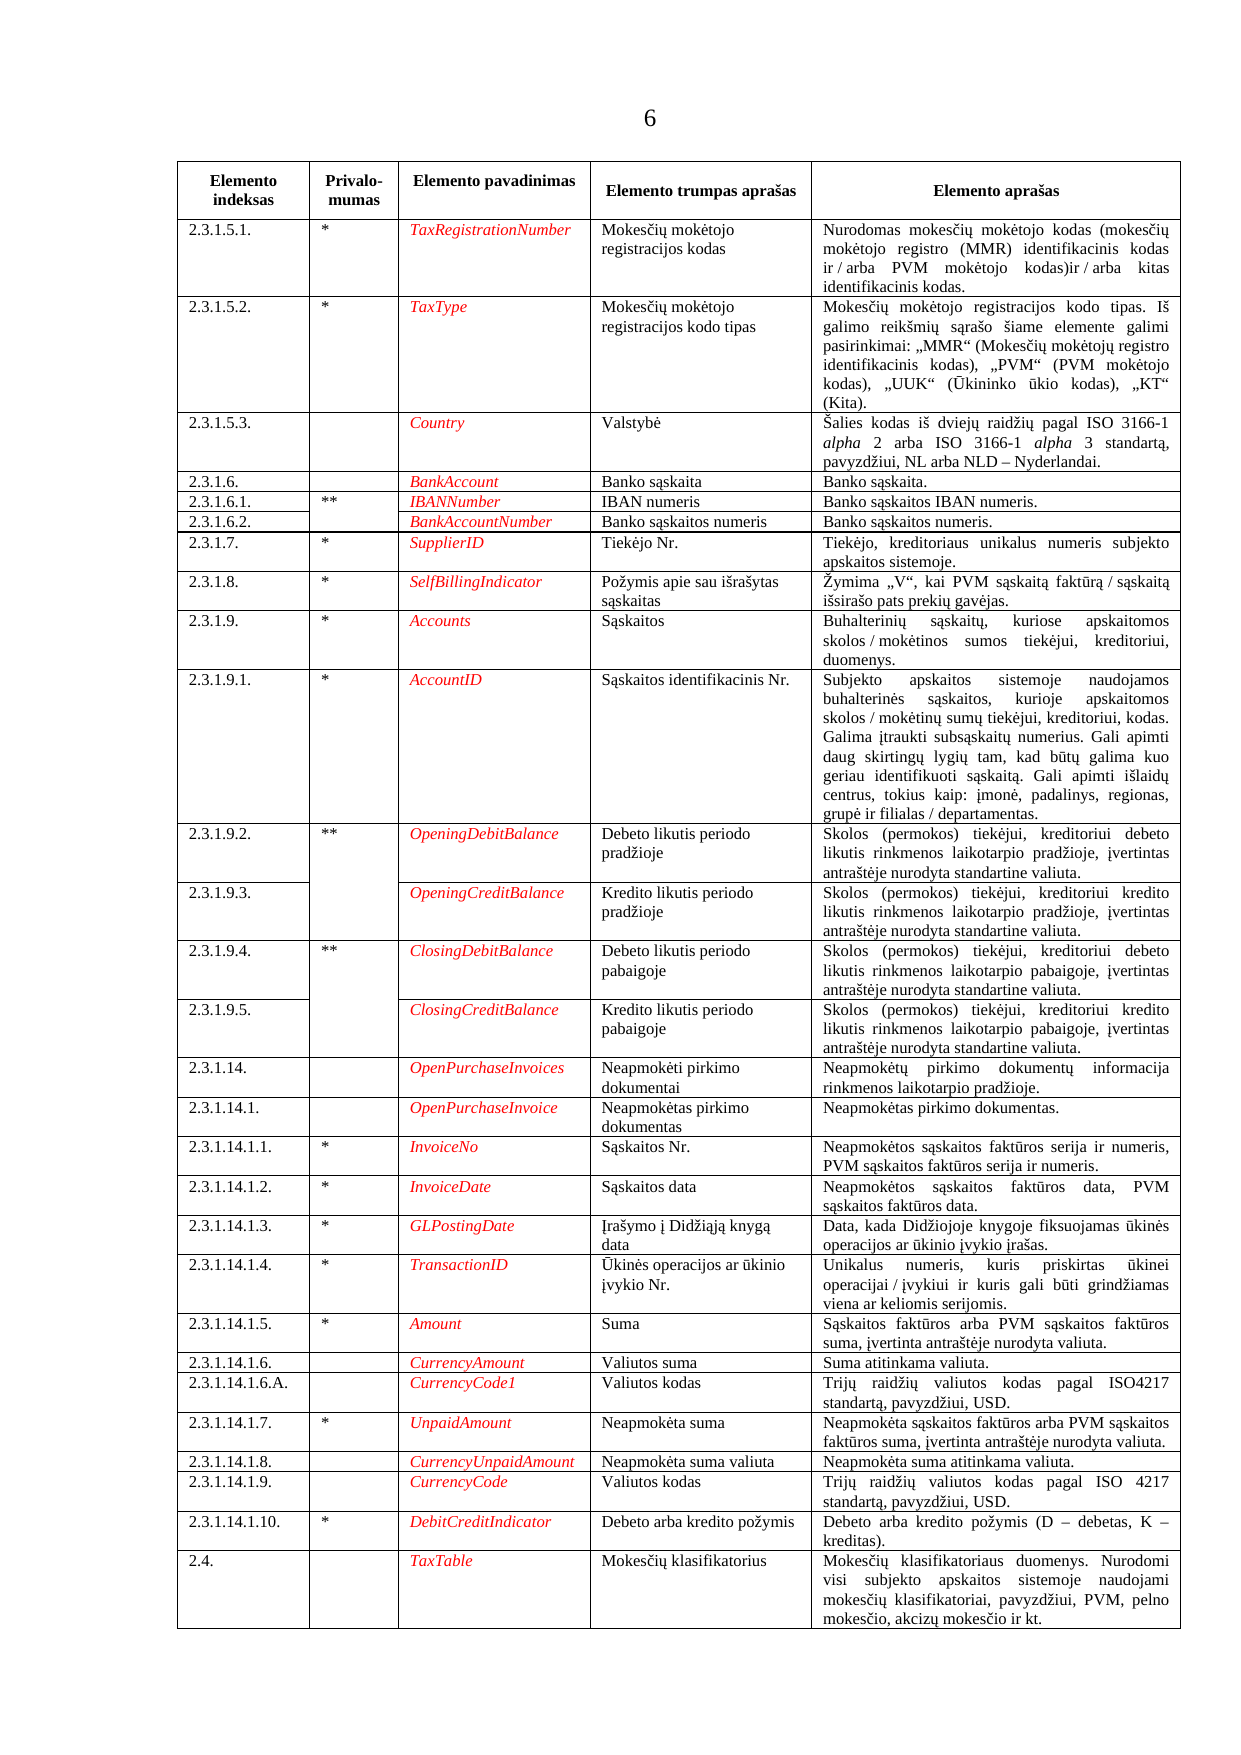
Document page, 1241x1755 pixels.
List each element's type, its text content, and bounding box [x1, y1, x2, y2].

table_cell Trijų raidžių valiutos kodas pagal ISO 4217 standartą, pavyzdžiui, USD. [812, 1472, 1180, 1511]
table_cell TransactionID [399, 1255, 590, 1313]
table_cell CurrencyAmount [399, 1353, 590, 1372]
table_cell BankAccountNumber [399, 512, 590, 531]
table_cell 2.3.1.9. [178, 611, 309, 669]
table_cell ** [310, 941, 398, 1057]
table_cell * [310, 1314, 398, 1352]
table_cell Mokesčių klasifikatorius [591, 1551, 811, 1628]
table_header Elemento aprašas [812, 162, 1180, 218]
table_cell Mokesčių mokėtojo registracijos kodo tipas [591, 297, 811, 412]
table_cell Banko sąskaita [591, 472, 811, 491]
table_cell Mokesčių klasifikatoriaus duomenys. Nurodomi visi subjekto apskaitos sistemoje naudojami mokesčių klasifikatoriai, pavyzdžiui, PVM, pelno mokesčio, akcizų mokesčio ir kt. [812, 1551, 1180, 1628]
table_cell 2.3.1.14.1.9. [178, 1472, 309, 1511]
table_cell SupplierID [399, 533, 590, 571]
table_cell IBAN numeris [591, 492, 811, 511]
table_cell Skolos (permokos) tiekėjui, kreditoriui kredito likutis rinkmenos laikotarpio pradžioje, įvertintas antraštėje nurodyta standartine valiuta. [812, 883, 1180, 940]
table_cell * [310, 1255, 398, 1313]
table_cell Sąskaitos faktūros arba PVM sąskaitos faktūros suma, įvertinta antraštėje nurodyta valiuta. [812, 1314, 1180, 1352]
table_cell Kredito likutis periodo pabaigoje [591, 1000, 811, 1057]
table_cell 2.3.1.14.1.2. [178, 1176, 309, 1215]
table_cell Suma [591, 1314, 811, 1352]
table_cell CurrencyCode [399, 1472, 590, 1511]
table_cell AccountID [399, 670, 590, 823]
table_cell Accounts [399, 611, 590, 669]
table_cell ** [310, 492, 398, 531]
table_cell TaxRegistrationNumber [399, 220, 590, 296]
table_header Elemento pavadinimas [399, 162, 590, 218]
table_cell 2.3.1.9.4. [178, 941, 309, 999]
table_cell 2.3.1.14.1.1. [178, 1137, 309, 1175]
table_cell Skolos (permokos) tiekėjui, kreditoriui debeto likutis rinkmenos laikotarpio pradžioje, įvertintas antraštėje nurodyta standartine valiuta. [812, 824, 1180, 882]
table_cell Sąskaitos identifikacinis Nr. [591, 670, 811, 823]
table_cell 2.3.1.8. [178, 572, 309, 610]
table_cell * [310, 1413, 398, 1451]
table_cell Sąskaitos Nr. [591, 1137, 811, 1175]
table_cell Požymis apie sau išrašytas sąskaitas [591, 572, 811, 610]
table_cell 2.3.1.14.1. [178, 1098, 309, 1136]
table_cell 2.3.1.5.1. [178, 220, 309, 296]
table_cell * [310, 533, 398, 571]
table_cell Tiekėjo, kreditoriaus unikalus numeris subjekto apskaitos sistemoje. [812, 533, 1180, 571]
table_cell 2.3.1.14.1.6.A. [178, 1373, 309, 1412]
table_cell DebitCreditIndicator [399, 1512, 590, 1550]
table_cell Subjekto apskaitos sistemoje naudojamos buhalterinės sąskaitos, kurioje apskaitomos skolos / mokėtinų sumų tiekėjui, kreditoriui, kodas. Galima įtraukti subsąskaitų numerius. Gali apimti daug skirtingų lygių tam, kad būtų galima kuo geriau identifikuoti sąskaitą. Gali apimti išlaidų centrus, tokius kaip: įmonė, padalinys, regionas, grupė ir filialas / departamentas. [812, 670, 1180, 823]
table_cell 2.3.1.9.2. [178, 824, 309, 882]
table_cell * [310, 572, 398, 610]
table_cell IBANNumber [399, 492, 590, 511]
table_cell [310, 1452, 398, 1471]
table_cell [310, 1098, 398, 1136]
table_cell Neapmokėti pirkimo dokumentai [591, 1058, 811, 1097]
table_cell Valiutos kodas [591, 1472, 811, 1511]
table_cell 2.3.1.6.2. [178, 512, 309, 531]
table_cell UnpaidAmount [399, 1413, 590, 1451]
table_cell * [310, 1137, 398, 1175]
table_cell Trijų raidžių valiutos kodas pagal ISO4217 standartą, pavyzdžiui, USD. [812, 1373, 1180, 1412]
table_cell Valstybė [591, 413, 811, 471]
table_cell * [310, 611, 398, 669]
table_cell Neapmokėtų pirkimo dokumentų informacija rinkmenos laikotarpio pradžioje. [812, 1058, 1180, 1097]
table_cell [310, 472, 398, 491]
table_cell [310, 1472, 398, 1511]
table_cell 2.3.1.14.1.7. [178, 1413, 309, 1451]
table_cell * [310, 1216, 398, 1254]
table_cell OpeningDebitBalance [399, 824, 590, 882]
table_cell [310, 1373, 398, 1412]
table_cell 2.3.1.9.5. [178, 1000, 309, 1057]
table_cell Šalies kodas iš dviejų raidžių pagal ISO 3166-1 alpha 2 arba ISO 3166-1 alpha 3 standartą, pavyzdžiui, NL arba NLD – Nyderlandai. [812, 413, 1180, 471]
table_cell 2.3.1.14.1.6. [178, 1353, 309, 1372]
table_cell Banko sąskaita. [812, 472, 1180, 491]
table_cell 2.3.1.14.1.4. [178, 1255, 309, 1313]
table_cell Kredito likutis periodo pradžioje [591, 883, 811, 940]
table_cell Banko sąskaitos numeris. [812, 512, 1180, 531]
table_cell Sąskaitos data [591, 1176, 811, 1215]
table_header Elemento indeksas [178, 162, 309, 218]
table_cell [310, 1353, 398, 1372]
table_cell Unikalus numeris, kuris priskirtas ūkinei operacijai / įvykiui ir kuris gali būti grindžiamas viena ar keliomis serijomis. [812, 1255, 1180, 1313]
table_cell Nurodomas mokesčių mokėtojo kodas (mokesčių mokėtojo registro (MMR) identifikacinis kodas ir / arba PVM mokėtojo kodas)ir / arba kitas identifikacinis kodas. [812, 220, 1180, 296]
table_cell * [310, 670, 398, 823]
table_cell Neapmokėtos sąskaitos faktūros serija ir numeris, PVM sąskaitos faktūros serija ir numeris. [812, 1137, 1180, 1175]
table_cell Debeto likutis periodo pradžioje [591, 824, 811, 882]
table_cell Valiutos kodas [591, 1373, 811, 1412]
table_cell [310, 413, 398, 471]
table_cell Neapmokėta sąskaitos faktūros arba PVM sąskaitos faktūros suma, įvertinta antraštėje nurodyta valiuta. [812, 1413, 1180, 1451]
table_cell Data, kada Didžiojoje knygoje fiksuojamas ūkinės operacijos ar ūkinio įvykio įrašas. [812, 1216, 1180, 1254]
table_cell SelfBillingIndicator [399, 572, 590, 610]
table_cell TaxType [399, 297, 590, 412]
table_cell Debeto arba kredito požymis (D – debetas, K – kreditas). [812, 1512, 1180, 1550]
table_cell 2.3.1.14.1.8. [178, 1452, 309, 1471]
table_cell 2.3.1.14.1.3. [178, 1216, 309, 1254]
table_cell Mokesčių mokėtojo registracijos kodas [591, 220, 811, 296]
table_cell CurrencyCode1 [399, 1373, 590, 1412]
table_cell BankAccount [399, 472, 590, 491]
table_cell 2.3.1.9.3. [178, 883, 309, 940]
table_cell 2.3.1.14. [178, 1058, 309, 1097]
table_cell Debeto likutis periodo pabaigoje [591, 941, 811, 999]
table_cell Mokesčių mokėtojo registracijos kodo tipas. Iš galimo reikšmių sąrašo šiame elemente galimi pasirinkimai: „MMR“ (Mokesčių mokėtojų registro identifikacinis kodas), „PVM“ (PVM mokėtojo kodas), „UUK“ (Ūkininko ūkio kodas), „KT“ (Kita). [812, 297, 1180, 412]
table_cell ** [310, 824, 398, 940]
table_cell Įrašymo į Didžiąją knygą data [591, 1216, 811, 1254]
table_cell Skolos (permokos) tiekėjui, kreditoriui kredito likutis rinkmenos laikotarpio pabaigoje, įvertintas antraštėje nurodyta standartine valiuta. [812, 1000, 1180, 1057]
table_cell GLPostingDate [399, 1216, 590, 1254]
table_cell 2.3.1.14.1.5. [178, 1314, 309, 1352]
table_cell 2.3.1.5.3. [178, 413, 309, 471]
table_cell Neapmokėtas pirkimo dokumentas [591, 1098, 811, 1136]
table_cell ClosingCreditBalance [399, 1000, 590, 1057]
table_cell 2.3.1.9.1. [178, 670, 309, 823]
table_cell Ūkinės operacijos ar ūkinio įvykio Nr. [591, 1255, 811, 1313]
table_header Elemento trumpas aprašas [591, 162, 811, 218]
table_cell CurrencyUnpaidAmount [399, 1452, 590, 1471]
table_cell InvoiceDate [399, 1176, 590, 1215]
table_cell ClosingDebitBalance [399, 941, 590, 999]
table_cell Banko sąskaitos IBAN numeris. [812, 492, 1180, 511]
table_cell Suma atitinkama valiuta. [812, 1353, 1180, 1372]
table_cell Tiekėjo Nr. [591, 533, 811, 571]
table_cell OpenPurchaseInvoices [399, 1058, 590, 1097]
table_cell Neapmokėtas pirkimo dokumentas. [812, 1098, 1180, 1136]
table_cell 2.3.1.14.1.10. [178, 1512, 309, 1550]
table_cell 2.3.1.5.2. [178, 297, 309, 412]
table_cell * [310, 297, 398, 412]
table_cell Neapmokėtos sąskaitos faktūros data, PVM sąskaitos faktūros data. [812, 1176, 1180, 1215]
table_cell Country [399, 413, 590, 471]
table_cell Valiutos suma [591, 1353, 811, 1372]
table_cell Buhalterinių sąskaitų, kuriose apskaitomos skolos / mokėtinos sumos tiekėjui, kreditoriui, duomenys. [812, 611, 1180, 669]
table_cell Banko sąskaitos numeris [591, 512, 811, 531]
table_cell 2.3.1.7. [178, 533, 309, 571]
table_cell * [310, 220, 398, 296]
table_cell OpenPurchaseInvoice [399, 1098, 590, 1136]
table_header Privalo-mumas [310, 162, 398, 218]
table_cell * [310, 1512, 398, 1550]
table_cell OpeningCreditBalance [399, 883, 590, 940]
table_cell Debeto arba kredito požymis [591, 1512, 811, 1550]
table_cell InvoiceNo [399, 1137, 590, 1175]
table_cell Skolos (permokos) tiekėjui, kreditoriui debeto likutis rinkmenos laikotarpio pabaigoje, įvertintas antraštėje nurodyta standartine valiuta. [812, 941, 1180, 999]
table_cell 2.3.1.6. [178, 472, 309, 491]
table_cell [310, 1551, 398, 1628]
table_cell * [310, 1176, 398, 1215]
table_cell Amount [399, 1314, 590, 1352]
table_cell Neapmokėta suma atitinkama valiuta. [812, 1452, 1180, 1471]
table_cell 2.4. [178, 1551, 309, 1628]
table_cell Sąskaitos [591, 611, 811, 669]
table_cell TaxTable [399, 1551, 590, 1628]
table_cell Neapmokėta suma [591, 1413, 811, 1451]
table_cell Žymima „V“, kai PVM sąskaitą faktūrą / sąskaitą išsirašo pats prekių gavėjas. [812, 572, 1180, 610]
table_cell [310, 1058, 398, 1097]
table_cell 2.3.1.6.1. [178, 492, 309, 511]
table_cell Neapmokėta suma valiuta [591, 1452, 811, 1471]
